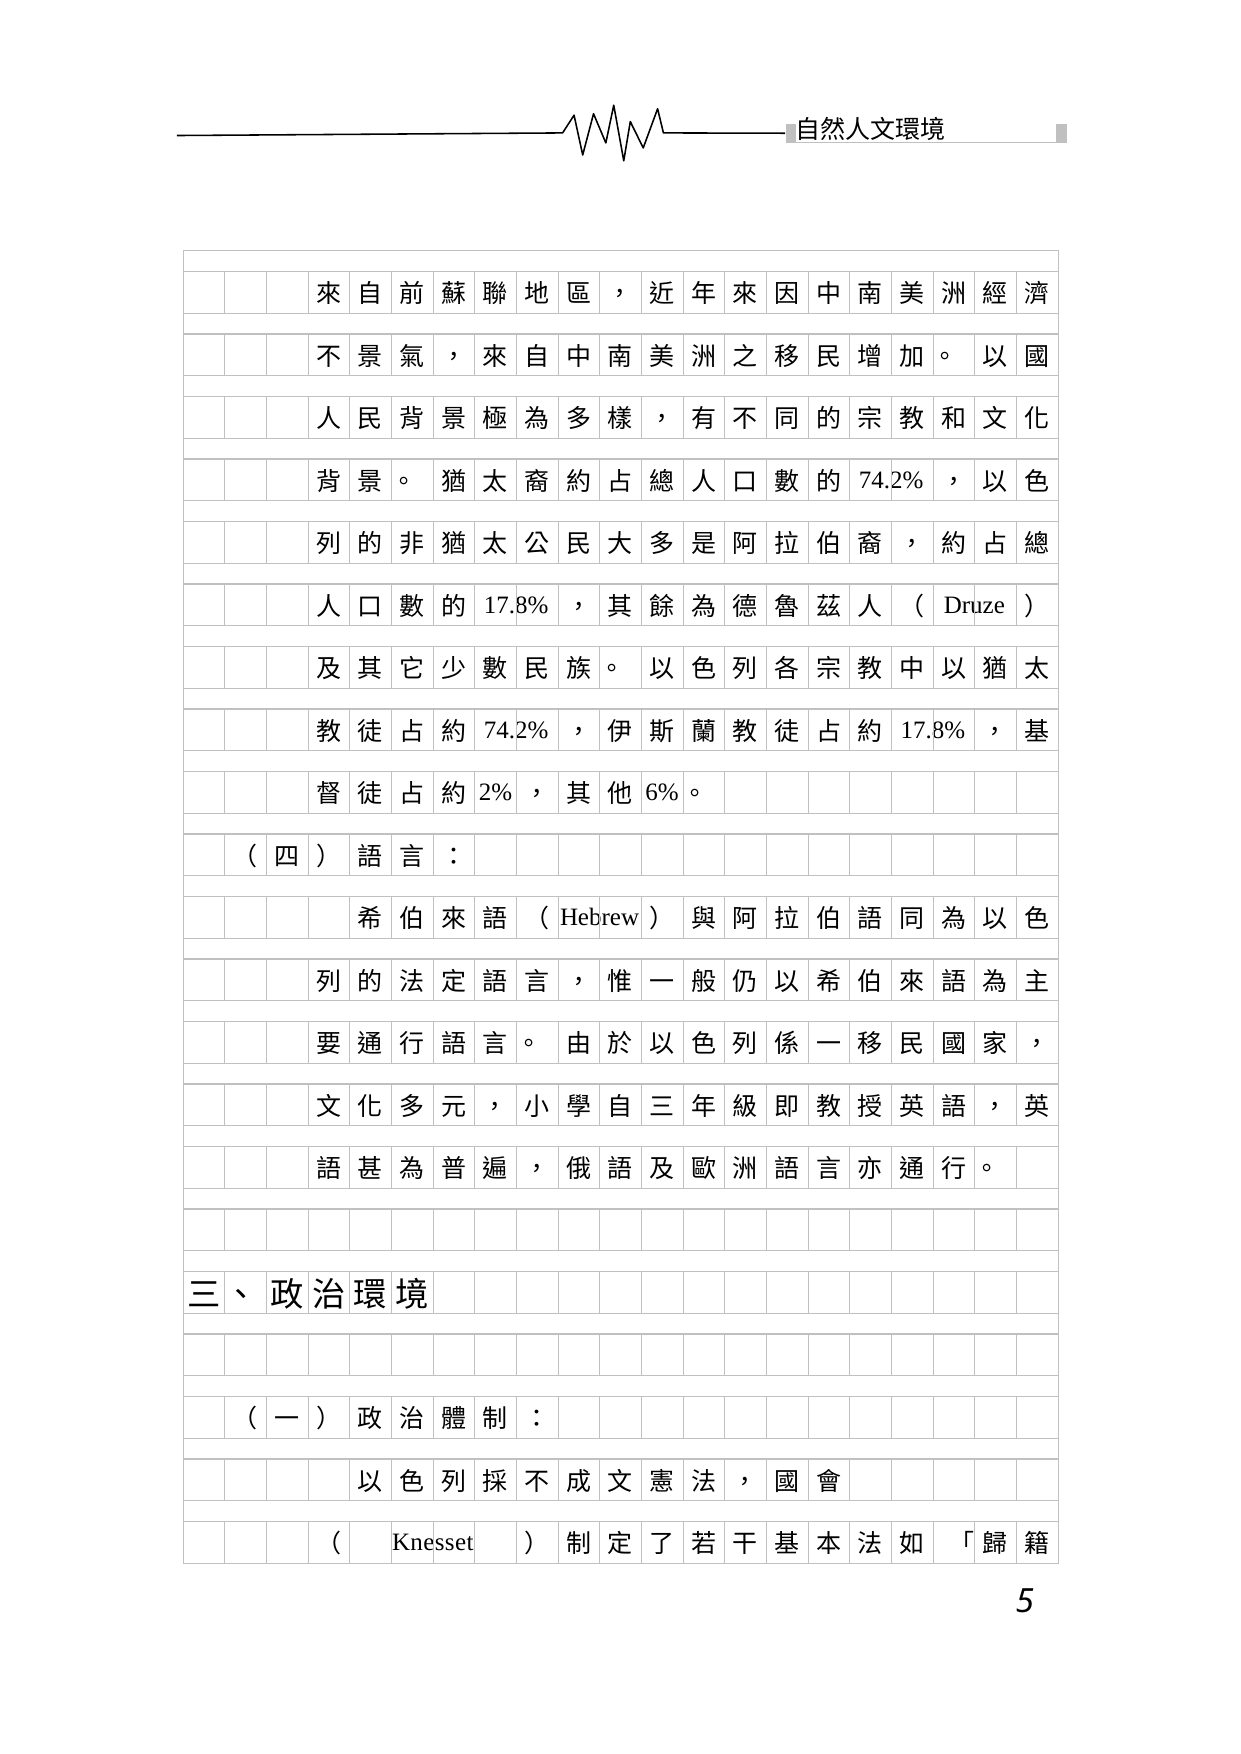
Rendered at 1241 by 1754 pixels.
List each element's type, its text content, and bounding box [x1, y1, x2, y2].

text 三、政治環境 [600, 1272, 641, 1313]
text 以色列採不成文憲法，國會（Knesset）制定了若干基本法如「歸籍法」、「國籍法」、「教育法」、「土地法」、「國有土地法」等作為國政之基礎。以色列全國共分為耶路撒冷、臺拉維夫、海法、北方、中央及南方等6個行政區，地方政府主要財源均以自籌為主。政治架構上採行政、立法、司法三權分立制度，政府由總理領導內閣運作，總理對國會負責；國會為一院制，以比例代表制的普遍選舉選出120名議員，任期4年，國會的責任為制定法案和監督政府；法院分為初級法院、地方法院、最高法院三級，另外還有軍事法院和宗教法院。宗教法院為調解猶太教、伊斯蘭教、基督教、及德魯士教派等各宗教之間的紛爭所設立的機構。 [281, 1501, 1058, 1521]
text 三、政治環境 [809, 1272, 849, 1313]
text 三、政治環境 [434, 1272, 474, 1313]
text [725, 835, 766, 875]
text [207, 814, 1058, 833]
text [475, 835, 516, 875]
text 三、政治環境 [642, 1272, 683, 1313]
text 三、政治環境 [975, 1272, 1016, 1313]
text [684, 835, 724, 875]
text 一 [267, 1397, 308, 1438]
text 希伯來語（Hebrew）與阿拉伯語同為以色列的法定語言，惟一般仍以希伯來語為主要通行語言。由於以色列係一移民國家，文化多元，小學自三年級即教授英語，英語甚為普遍，俄語及歐洲語言亦通行。 [281, 1001, 1058, 1021]
text [517, 835, 558, 875]
text [850, 835, 891, 875]
text 政 [350, 1397, 391, 1438]
text 2020年1月以色列人口約915萬人，大多數為本地出生，其餘來自世界各地。1990年代以來自海外移民達100萬人，大部分為來自前蘇聯地區，近年來因中南美洲經濟不景氣，來自中南美洲之移民增加。以國人民背景極為多樣，有不同的宗教和文化背景。猶太裔約占總人口數的74.2%，以色列的非猶太公民大多是阿拉伯裔，約占總人口數的17.8%，其餘為德魯茲人（Druze）及其它少數民族。以色列各宗教中以猶太教徒占約74.2%，伊斯蘭教徒占約17.8%，基督徒占約2%，其他6%。 [281, 626, 1058, 646]
text 2020年1月以色列人口約915萬人，大多數為本地出生，其餘來自世界各地。1990年代以來自海外移民達100萬人，大部分為來自前蘇聯地區，近年來因中南美洲經濟不景氣，來自中南美洲之移民增加。以國人民背景極為多樣，有不同的宗教和文化背景。猶太裔約占總人口數的74.2%，以色列的非猶太公民大多是阿拉伯裔，約占總人口數的17.8%，其餘為德魯茲人（Druze）及其它少數民族。以色列各宗教中以猶太教徒占約74.2%，伊斯蘭教徒占約17.8%，基督徒占約2%，其他6%。 [281, 251, 1058, 271]
text 言 [392, 835, 433, 875]
text 2020年1月以色列人口約915萬人，大多數為本地出生，其餘來自世界各地。1990年代以來自海外移民達100萬人，大部分為來自前蘇聯地區，近年來因中南美洲經濟不景氣，來自中南美洲之移民增加。以國人民背景極為多樣，有不同的宗教和文化背景。猶太裔約占總人口數的74.2%，以色列的非猶太公民大多是阿拉伯裔，約占總人口數的17.8%，其餘為德魯茲人（Druze）及其它少數民族。以色列各宗教中以猶太教徒占約74.2%，伊斯蘭教徒占約17.8%，基督徒占約2%，其他6%。 [281, 501, 1058, 521]
text 體 [434, 1397, 474, 1438]
text 2020年1月以色列人口約915萬人，大多數為本地出生，其餘來自世界各地。1990年代以來自海外移民達100萬人，大部分為來自前蘇聯地區，近年來因中南美洲經濟不景氣，來自中南美洲之移民增加。以國人民背景極為多樣，有不同的宗教和文化背景。猶太裔約占總人口數的74.2%，以色列的非猶太公民大多是阿拉伯裔，約占總人口數的17.8%，其餘為德魯茲人（Druze）及其它少數民族。以色列各宗教中以猶太教徒占約74.2%，伊斯蘭教徒占約17.8%，基督徒占約2%，其他6%。 [281, 564, 1058, 583]
text [684, 1397, 724, 1438]
text [934, 835, 974, 875]
text [892, 1397, 933, 1438]
text 2020年1月以色列人口約915萬人，大多數為本地出生，其餘來自世界各地。1990年代以來自海外移民達100萬人，大部分為來自前蘇聯地區，近年來因中南美洲經濟不景氣，來自中南美洲之移民增加。以國人民背景極為多樣，有不同的宗教和文化背景。猶太裔約占總人口數的74.2%，以色列的非猶太公民大多是阿拉伯裔，約占總人口數的17.8%，其餘為德魯茲人（Druze）及其它少數民族。以色列各宗教中以猶太教徒占約74.2%，伊斯蘭教徒占約17.8%，基督徒占約2%，其他6%。 [281, 439, 1058, 458]
text 希伯來語（Hebrew）與阿拉伯語同為以色列的法定語言，惟一般仍以希伯來語為主要通行語言。由於以色列係一移民國家，文化多元，小學自三年級即教授英語，英語甚為普遍，俄語及歐洲語言亦通行。 [281, 939, 1058, 958]
text 三、政治環境 [309, 1272, 349, 1313]
text [809, 1397, 849, 1438]
text 三、政治環境 [517, 1272, 558, 1313]
text [600, 835, 641, 875]
text [1017, 835, 1058, 875]
text [559, 1397, 599, 1438]
text 三、政治環境 [184, 1272, 224, 1313]
text [725, 1397, 766, 1438]
text 希伯來語（Hebrew）與阿拉伯語同為以色列的法定語言，惟一般仍以希伯來語為主要通行語言。由於以色列係一移民國家，文化多元，小學自三年級即教授英語，英語甚為普遍，俄語及歐洲語言亦通行。 [281, 1126, 1058, 1146]
text 三、政治環境 [559, 1272, 599, 1313]
text （ [225, 1397, 266, 1438]
text 制 [475, 1397, 516, 1438]
text 三、政治環境 [934, 1272, 974, 1313]
text 三、政治環境 [725, 1272, 766, 1313]
text [600, 1397, 641, 1438]
text [642, 1397, 683, 1438]
text [207, 835, 224, 875]
text 希伯來語（Hebrew）與阿拉伯語同為以色列的法定語言，惟一般仍以希伯來語為主要通行語言。由於以色列係一移民國家，文化多元，小學自三年級即教授英語，英語甚為普遍，俄語及歐洲語言亦通行。 [281, 876, 1058, 896]
text 希伯來語（Hebrew）與阿拉伯語同為以色列的法定語言，惟一般仍以希伯來語為主要通行語言。由於以色列係一移民國家，文化多元，小學自三年級即教授英語，英語甚為普遍，俄語及歐洲語言亦通行。 [281, 1064, 1058, 1083]
text ） [309, 835, 349, 875]
text 三、政治環境 [892, 1272, 933, 1313]
text 2020年1月以色列人口約915萬人，大多數為本地出生，其餘來自世界各地。1990年代以來自海外移民達100萬人，大部分為來自前蘇聯地區，近年來因中南美洲經濟不景氣，來自中南美洲之移民增加。以國人民背景極為多樣，有不同的宗教和文化背景。猶太裔約占總人口數的74.2%，以色列的非猶太公民大多是阿拉伯裔，約占總人口數的17.8%，其餘為德魯茲人（Druze）及其它少數民族。以色列各宗教中以猶太教徒占約74.2%，伊斯蘭教徒占約17.8%，基督徒占約2%，其他6%。 [281, 751, 1058, 771]
text [207, 1376, 1058, 1396]
text 三、政治環境 [475, 1272, 516, 1313]
text [892, 835, 933, 875]
text [934, 1397, 974, 1438]
text 語 [350, 835, 391, 875]
text 三、政治環境 [392, 1272, 433, 1313]
text 2020年1月以色列人口約915萬人，大多數為本地出生，其餘來自世界各地。1990年代以來自海外移民達100萬人，大部分為來自前蘇聯地區，近年來因中南美洲經濟不景氣，來自中南美洲之移民增加。以國人民背景極為多樣，有不同的宗教和文化背景。猶太裔約占總人口數的74.2%，以色列的非猶太公民大多是阿拉伯裔，約占總人口數的17.8%，其餘為德魯茲人（Druze）及其它少數民族。以色列各宗教中以猶太教徒占約74.2%，伊斯蘭教徒占約17.8%，基督徒占約2%，其他6%。 [281, 376, 1058, 396]
text 三、政治環境 [267, 1272, 308, 1313]
text 2020年1月以色列人口約915萬人，大多數為本地出生，其餘來自世界各地。1990年代以來自海外移民達100萬人，大部分為來自前蘇聯地區，近年來因中南美洲經濟不景氣，來自中南美洲之移民增加。以國人民背景極為多樣，有不同的宗教和文化背景。猶太裔約占總人口數的74.2%，以色列的非猶太公民大多是阿拉伯裔，約占總人口數的17.8%，其餘為德魯茲人（Druze）及其它少數民族。以色列各宗教中以猶太教徒占約74.2%，伊斯蘭教徒占約17.8%，基督徒占約2%，其他6%。 [281, 689, 1058, 708]
text [975, 1397, 1016, 1438]
text [207, 1397, 224, 1438]
text （ [225, 835, 266, 875]
text 四 [267, 835, 308, 875]
text 三、政治環境 [684, 1272, 724, 1313]
text [642, 835, 683, 875]
text [809, 835, 849, 875]
text [850, 1397, 891, 1438]
text ） [309, 1397, 349, 1438]
text 治 [392, 1397, 433, 1438]
text 三、政治環境 [225, 1272, 266, 1313]
text [975, 835, 1016, 875]
text 三、政治環境 [1017, 1272, 1058, 1313]
text 三、政治環境 [850, 1272, 891, 1313]
text 三、政治環境 [350, 1272, 391, 1313]
text [1017, 1397, 1058, 1438]
text ： [434, 835, 474, 875]
text [767, 835, 808, 875]
text ： [517, 1397, 558, 1438]
text 以色列採不成文憲法，國會（Knesset）制定了若干基本法如「歸籍法」、「國籍法」、「教育法」、「土地法」、「國有土地法」等作為國政之基礎。以色列全國共分為耶路撒冷、臺拉維夫、海法、北方、中央及南方等6個行政區，地方政府主要財源均以自籌為主。政治架構上採行政、立法、司法三權分立制度，政府由總理領導內閣運作，總理對國會負責；國會為一院制，以比例代表制的普遍選舉選出120名議員，任期4年，國會的責任為制定法案和監督政府；法院分為初級法院、地方法院、最高法院三級，另外還有軍事法院和宗教法院。宗教法院為調解猶太教、伊斯蘭教、基督教、及德魯士教派等各宗教之間的紛爭所設立的機構。 [281, 1439, 1058, 1458]
text [559, 835, 599, 875]
text [767, 1397, 808, 1438]
text 2020年1月以色列人口約915萬人，大多數為本地出生，其餘來自世界各地。1990年代以來自海外移民達100萬人，大部分為來自前蘇聯地區，近年來因中南美洲經濟不景氣，來自中南美洲之移民增加。以國人民背景極為多樣，有不同的宗教和文化背景。猶太裔約占總人口數的74.2%，以色列的非猶太公民大多是阿拉伯裔，約占總人口數的17.8%，其餘為德魯茲人（Druze）及其它少數民族。以色列各宗教中以猶太教徒占約74.2%，伊斯蘭教徒占約17.8%，基督徒占約2%，其他6%。 [281, 314, 1058, 333]
text 三、政治環境 [184, 1251, 1058, 1271]
text 三、政治環境 [767, 1272, 808, 1313]
